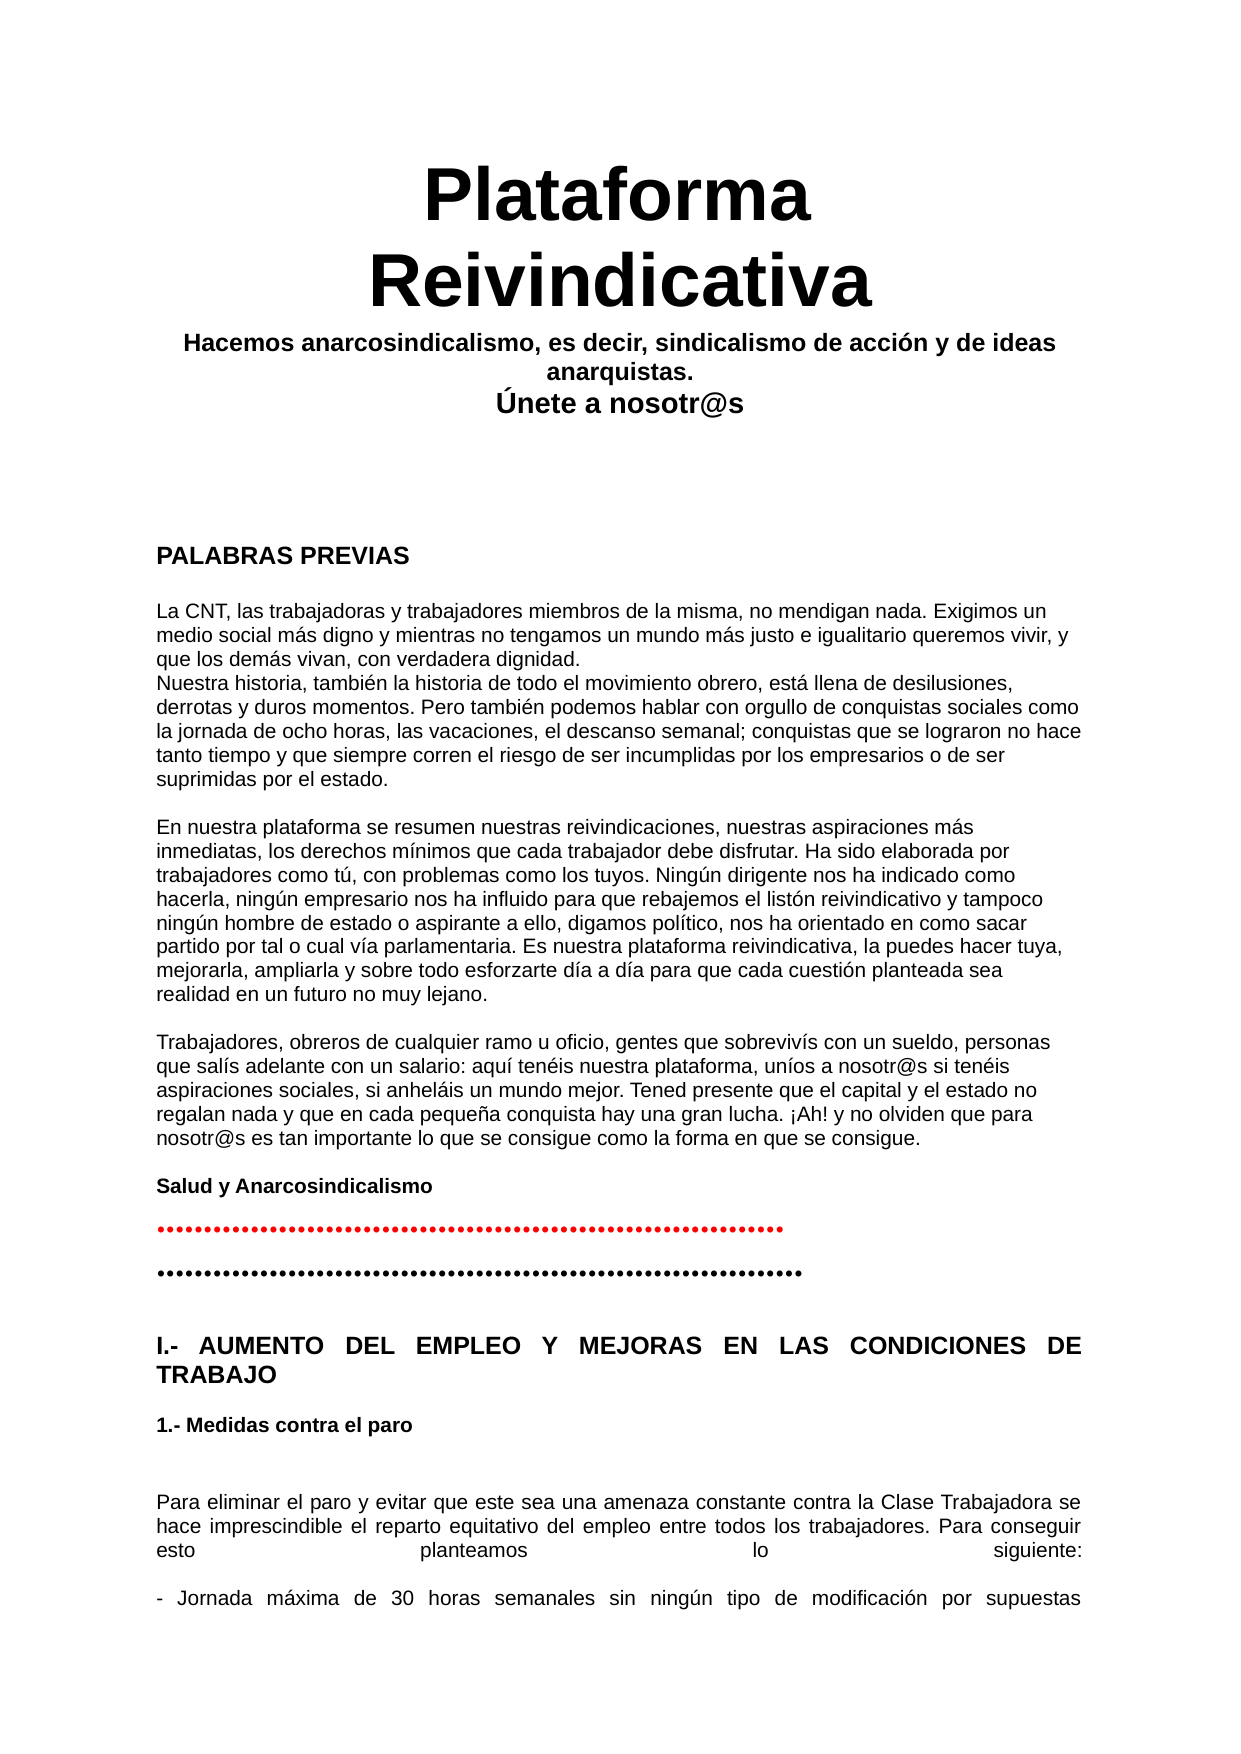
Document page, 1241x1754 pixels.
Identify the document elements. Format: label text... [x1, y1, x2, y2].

table_cell [694, 457, 839, 486]
table_cell [118, 452, 1122, 488]
table_cell I.- AUMENTO DEL EMPLEO Y MEJORAS EN LAS CONDICIONES DE TRABAJO 1.- Medidas contra el paro Para eliminar el paro y evitar que este sea una amenaza constante contra la Clase Trabajadora se hace imprescindible el reparto equitativo del empleo entre todos los trabajadores. Para conseguir esto planteamos lo siguiente: - Jornada máxima de 30 horas semanales sin ningún tipo de modificación por supuestas [133, 1308, 1106, 1636]
table_header Plataforma Reivindicativa [118, 147, 1122, 325]
table_cell [399, 457, 542, 486]
table_cell Hacemos anarcosindicalismo, es decir, sindicalismo de acción y de ideas anarquistas. Únete a nosotr@s [118, 325, 1122, 452]
table_header PALABRAS PREVIAS La CNT, las trabajadoras y trabajadores miembros de la misma, no mendigan nada. Exigimos un medio social más digno y mientras no tengamos un mundo más justo e igualitario queremos vivir, y que los demás vivan, con verdadera dignidad. Nuestra historia, también la historia de todo el movimiento obrero, está llena de desilusiones, derrotas y duros momentos. Pero también podemos hablar con orgullo de conquistas sociales como la jornada de ocho horas, las vacaciones, el descanso semanal; conquistas que se lograron no hace tanto tiempo y que siempre corren el riesgo de ser incumplidas por los empresarios o de ser suprimidas por el estado. En nuestra plataforma se resumen nuestras reivindicaciones, nuestras aspiraciones más inmediatas, los derechos mínimos que cada trabajador debe disfrutar. Ha sido elaborada por trabajadores como tú, con problemas como los tuyos. Ningún dirigente nos ha indicado como hacerla, ningún empresario nos ha influido para que rebajemos el listón reivindicativo y tampoco ningún hombre de estado o aspirante a ello, digamos político, nos ha orientado en como sacar partido por tal o cual vía parlamentaria. Es nuestra plataforma reivindicativa, la puedes hacer tuya, mejorarla, ampliarla y sobre todo esforzarte día a día para que cada cuestión planteada sea realidad en un futuro no muy lejano. Trabajadores, obreros de cualquier ramo u oficio, gentes que sobrevivís con un sueldo, personas que salís adelante con un salario: aquí tenéis nuestra plataforma, uníos a nosotr@s si tenéis aspiraciones sociales, si anheláis un mundo mejor. Tened presente que el capital y el estado no regalan nada y que en cada pequeña conquista hay una gran lucha. ¡Ah! y no olviden que para nosotr@s es tan importante lo que se consigue como la forma en que se consigue. Salud y Anarcosindicalismo ................................................................... ..................................................................... [133, 489, 1106, 1308]
table_cell [542, 457, 694, 486]
